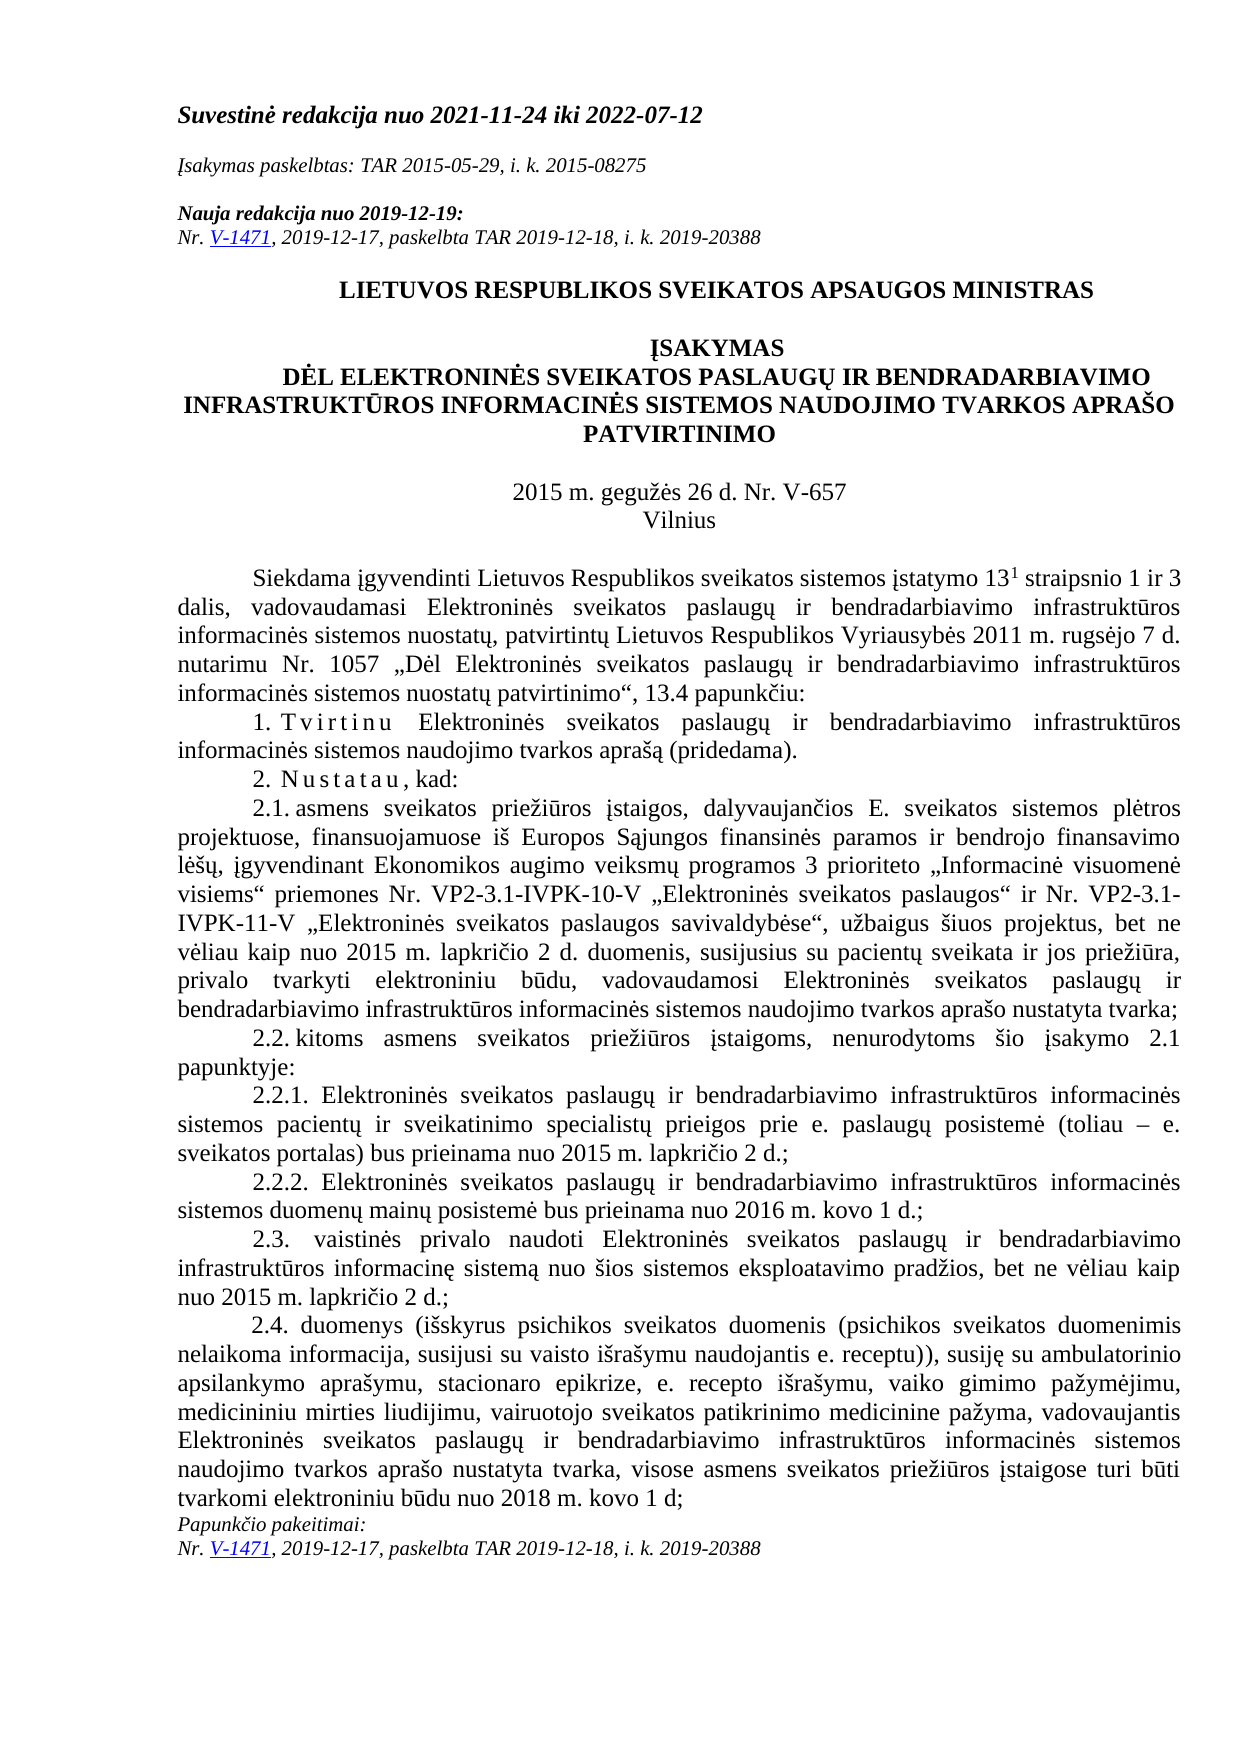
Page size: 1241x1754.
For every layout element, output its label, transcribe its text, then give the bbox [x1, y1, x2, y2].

text Nr. V-1471, 2019-12-17, paskelbta TAR 2019-12-18, i. k. 2019-20388 [177, 1536, 1181, 1560]
text DĖL ELEKTRONINĖS SVEIKATOS PASLAUGŲ IR BENDRADARBIAVIMO INFRASTRUKTŪROS INFORMACINĖS SISTEMOS NAUDOJIMO TVARKOS APRAŠO PATVIRTINIMO [177, 362, 1181, 448]
text Nr. V-1471, 2019-12-17, paskelbta TAR 2019-12-18, i. k. 2019-20388 [177, 225, 1181, 249]
text 2. Nustatau, kad: [177, 764, 1181, 793]
text Papunkčio pakeitimai: [177, 1512, 1181, 1536]
text Įsakymas paskelbtas: TAR 2015-05-29, i. k. 2015-08275 [177, 153, 1181, 177]
text 2.2. kitoms asmens sveikatos priežiūros įstaigoms, nenurodytoms šio įsakymo 2.1 papunktyje: [177, 1023, 1181, 1081]
text Siekdama įgyvendinti Lietuvos Respublikos sveikatos sistemos įstatymo 131 straipsnio 1 ir 3 dalis, vadovaudamasi Elektroninės sveikatos paslaugų ir bendradarbiavimo infrastruktūros informacinės sistemos nuostatų, patvirtintų Lietuvos Respublikos Vyriausybės 2011 m. rugsėjo 7 d. nutarimu Nr. 1057 „Dėl Elektroninės sveikatos paslaugų ir bendradarbiavimo infrastruktūros informacinės sistemos nuostatų patvirtinimo“, 13.4 papunkčiu: [177, 563, 1181, 707]
text Nauja redakcija nuo 2019-12-19: [177, 201, 1181, 225]
text Suvestinė redakcija nuo 2021-11-24 iki 2022-07-12 [177, 100, 1181, 129]
text 2.2.2. Elektroninės sveikatos paslaugų ir bendradarbiavimo infrastruktūros informacinės sistemos duomenų mainų posistemė bus prieinama nuo 2016 m. kovo 1 d.; [177, 1167, 1181, 1224]
text 1. Tvirtinu Elektroninės sveikatos paslaugų ir bendradarbiavimo infrastruktūros informacinės sistemos naudojimo tvarkos aprašą (pridedama). [177, 707, 1181, 764]
text 2.4. duomenys (išskyrus psichikos sveikatos duomenis (psichikos sveikatos duomenimis nelaikoma informacija, susijusi su vaisto išrašymu naudojantis e. receptu)), susiję su ambulatorinio apsilankymo aprašymu, stacionaro epikrize, e. recepto išrašymu, vaiko gimimo pažymėjimu, medicininiu mirties liudijimu, vairuotojo sveikatos patikrinimo medicinine pažyma, vadovaujantis Elektroninės sveikatos paslaugų ir bendradarbiavimo infrastruktūros informacinės sistemos naudojimo tvarkos aprašo nustatyta tvarka, visose asmens sveikatos priežiūros įstaigose turi būti tvarkomi elektroniniu būdu nuo 2018 m. kovo 1 d; [177, 1311, 1181, 1512]
text LIETUVOS RESPUBLIKOS SVEIKATOS APSAUGOS MINISTRAS [177, 276, 1181, 304]
text Vilnius [177, 506, 1181, 534]
text 2.1. asmens sveikatos priežiūros įstaigos, dalyvaujančios E. sveikatos sistemos plėtros projektuose, finansuojamuose iš Europos Sąjungos finansinės paramos ir bendrojo finansavimo lėšų, įgyvendinant Ekonomikos augimo veiksmų programos 3 prioriteto „Informacinė visuomenė visiems“ priemones Nr. VP2-3.1-IVPK-10-V „Elektroninės sveikatos paslaugos“ ir Nr. VP2-3.1-IVPK-11-V „Elektroninės sveikatos paslaugos savivaldybėse“, užbaigus šiuos projektus, bet ne vėliau kaip nuo 2015 m. lapkričio 2 d. duomenis, susijusius su pacientų sveikata ir jos priežiūra, privalo tvarkyti elektroniniu būdu, vadovaudamosi Elektroninės sveikatos paslaugų ir bendradarbiavimo infrastruktūros informacinės sistemos naudojimo tvarkos aprašo nustatyta tvarka; [177, 793, 1181, 1023]
text 2015 m. gegužės 26 d. Nr. V-657 [177, 477, 1181, 506]
text 2.2.1. Elektroninės sveikatos paslaugų ir bendradarbiavimo infrastruktūros informacinės sistemos pacientų ir sveikatinimo specialistų prieigos prie e. paslaugų posistemė (toliau – e. sveikatos portalas) bus prieinama nuo 2015 m. lapkričio 2 d.; [177, 1081, 1181, 1167]
text ĮSAKYMAS [177, 333, 1181, 362]
text 2.3. vaistinės privalo naudoti Elektroninės sveikatos paslaugų ir bendradarbiavimo infrastruktūros informacinę sistemą nuo šios sistemos eksploatavimo pradžios, bet ne vėliau kaip nuo 2015 m. lapkričio 2 d.; [177, 1224, 1181, 1311]
